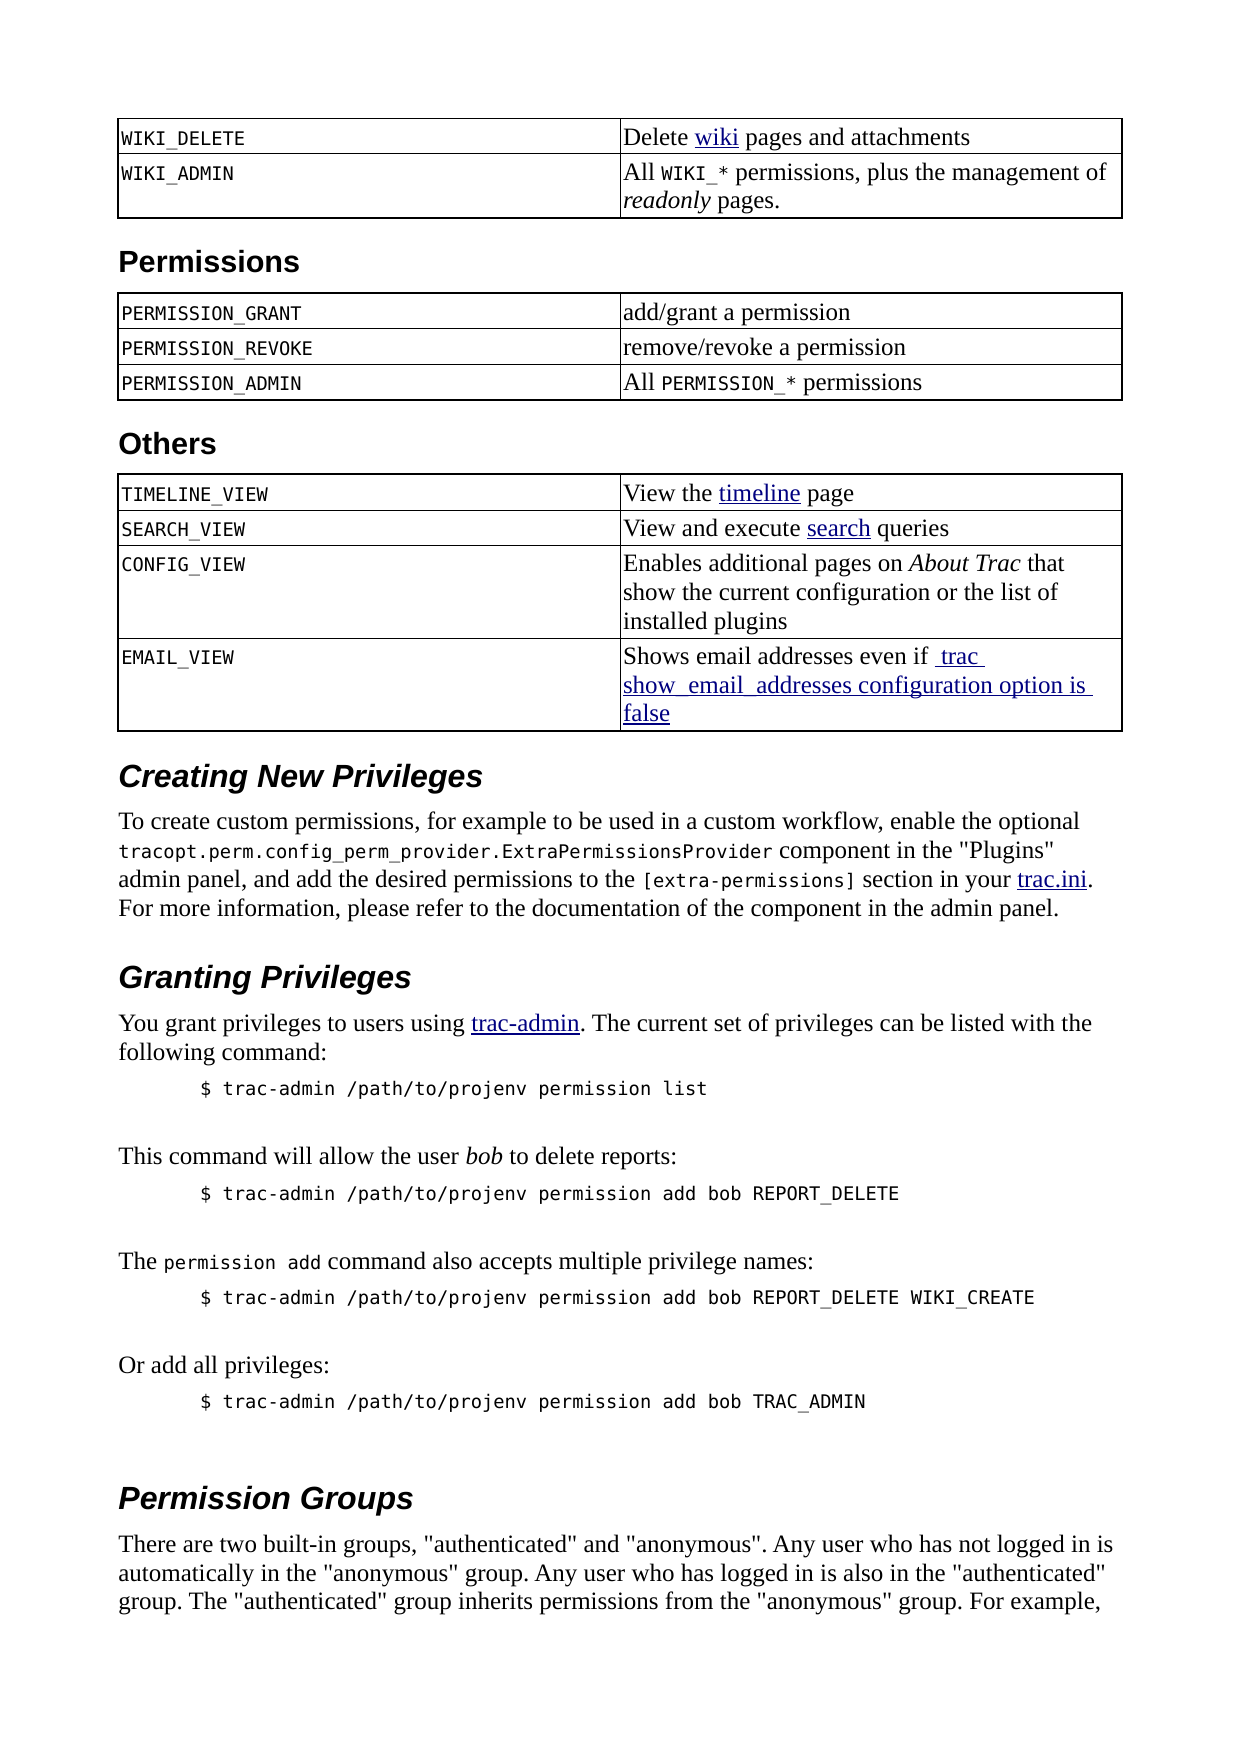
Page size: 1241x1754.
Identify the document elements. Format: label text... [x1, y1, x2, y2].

table_cell SEARCH_VIEW [119, 511, 620, 545]
text You grant privileges to users using trac-admin. The current set of privileges can be listed with the following command: [118, 1008, 1122, 1066]
subtitle Granting Privileges [118, 959, 1122, 996]
text Or add all privileges: [118, 1350, 1122, 1379]
table_cell View and execute search queries [621, 511, 1121, 545]
table_cell PERMISSION_REVOKE [119, 329, 620, 363]
table_cell Shows email addresses even if trac show_email_addresses configuration option is false [621, 639, 1121, 730]
text There are two built-in groups, "authenticated" and "anonymous". Any user who has not logged in is automatically in the "anonymous" group. Any user who has logged in is also in the "authenticated" group. The "authenticated" group inherits permissions from the "anonymous" group. For example, [118, 1529, 1122, 1615]
subtitle Permission Groups [118, 1479, 1122, 1516]
text The permission add command also accepts multiple privilege names: [118, 1246, 1122, 1274]
text $ trac-admin /path/to/projenv permission add bob REPORT_DELETE WIKI_CREATE [177, 1287, 1063, 1309]
text This command will allow the user bob to delete reports: [118, 1141, 1122, 1170]
table_header PERMISSION_GRANT [119, 294, 620, 328]
text $ trac-admin /path/to/projenv permission add bob TRAC_ADMIN [177, 1391, 1063, 1413]
text To create custom permissions, for example to be used in a custom workflow, enable the optional tracopt.perm.config_perm_provider.ExtraPermissionsProvider component in the "Plugins" admin panel, and add the desired permissions to the [extra-permissions] section in your trac.ini. For more information, please refer to the documentation of the component in the admin panel. [118, 806, 1122, 921]
subtitle Creating New Privileges [118, 757, 1122, 794]
table_cell Delete wiki pages and attachments [621, 119, 1121, 153]
table_cell CONFIG_VIEW [119, 546, 620, 637]
table_cell WIKI_DELETE [119, 119, 620, 153]
table_header TIMELINE_VIEW [119, 475, 620, 509]
table_cell Enables additional pages on About Trac that show the current configuration or the list of installed plugins [621, 546, 1121, 637]
table_cell WIKI_ADMIN [119, 154, 620, 217]
table_cell EMAIL_VIEW [119, 639, 620, 730]
table_cell remove/revoke a permission [621, 329, 1121, 363]
text $ trac-admin /path/to/projenv permission add bob REPORT_DELETE [177, 1183, 1063, 1204]
subtitle Permissions [118, 244, 1122, 279]
table_header View the timeline page [621, 475, 1121, 509]
table_cell All WIKI_* permissions, plus the management of readonly pages. [621, 154, 1121, 217]
table_header add/grant a permission [621, 294, 1121, 328]
table_cell All PERMISSION_* permissions [621, 365, 1121, 399]
text $ trac-admin /path/to/projenv permission list [177, 1078, 1063, 1100]
subtitle Others [118, 425, 1122, 461]
table_cell PERMISSION_ADMIN [119, 365, 620, 399]
